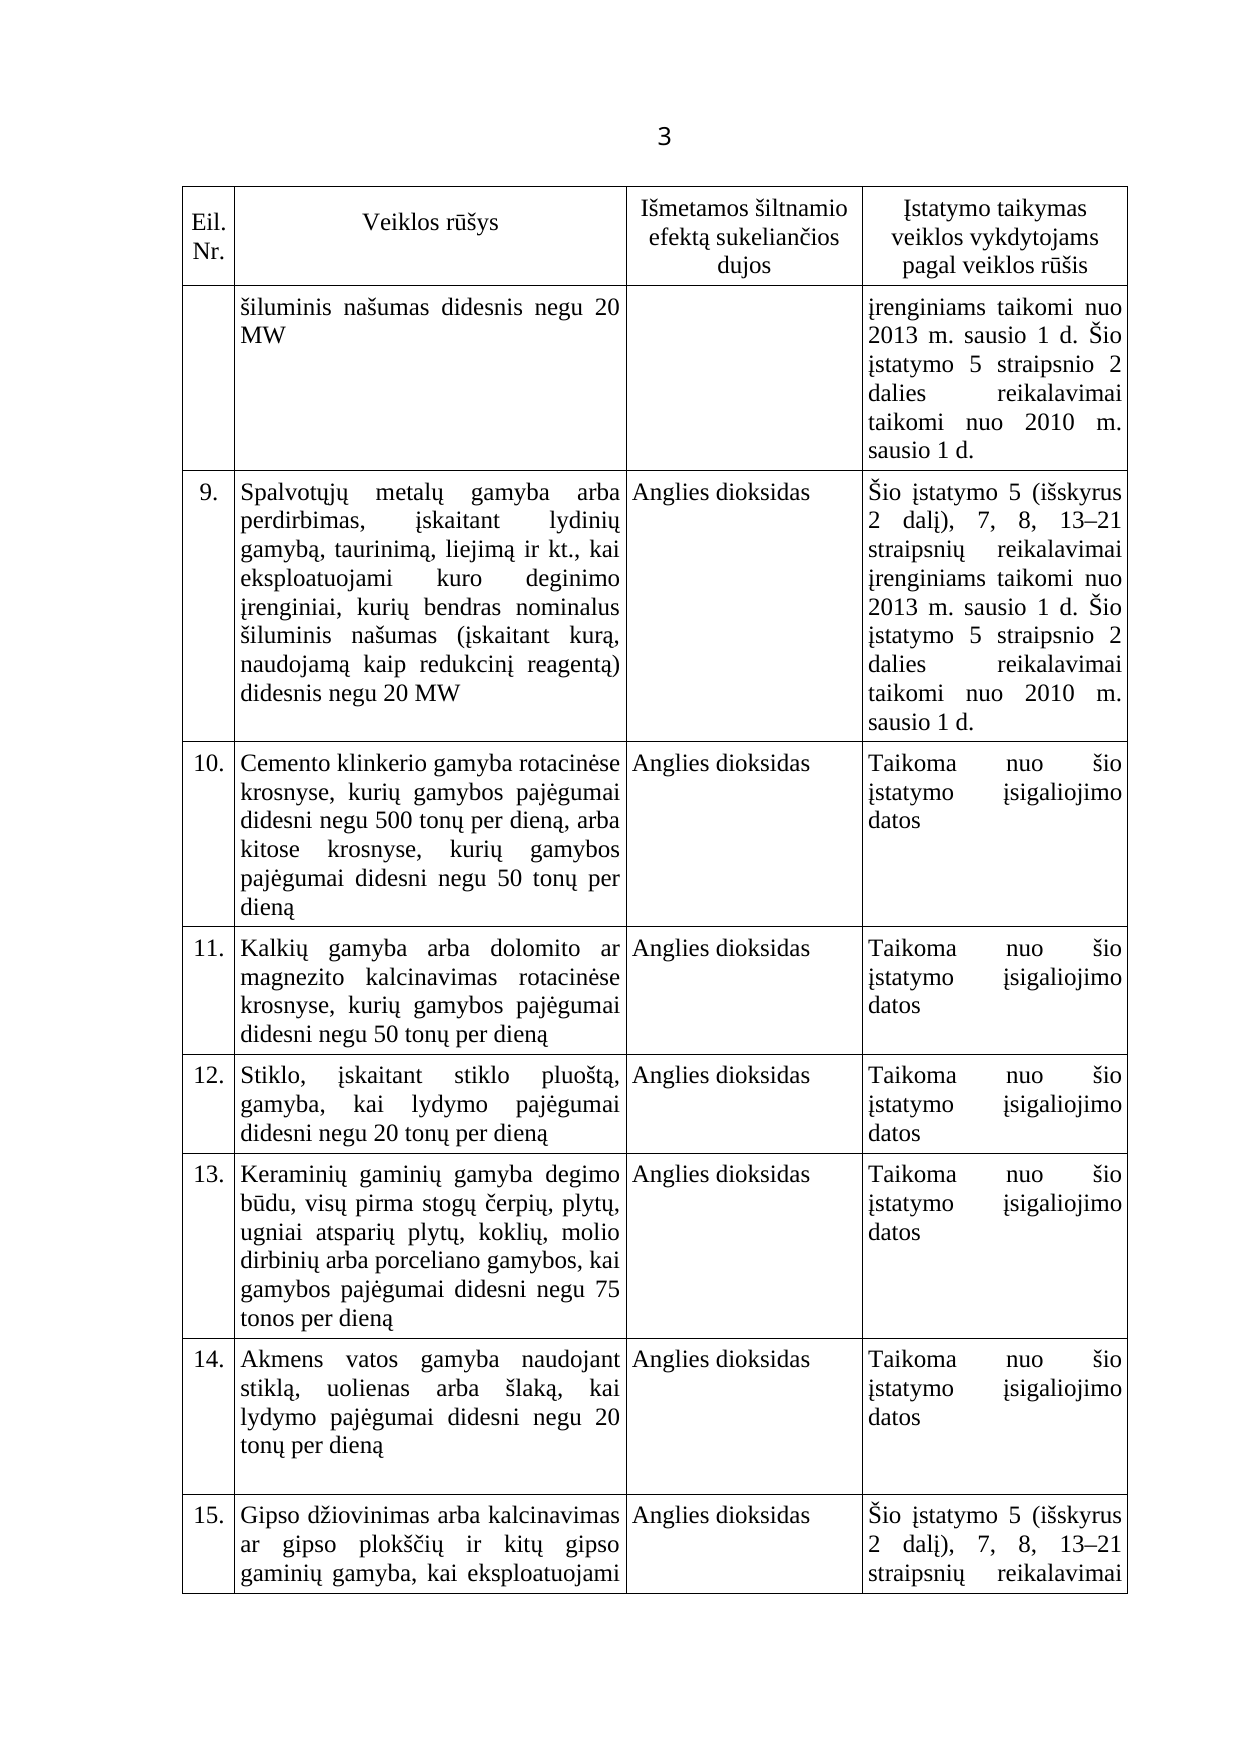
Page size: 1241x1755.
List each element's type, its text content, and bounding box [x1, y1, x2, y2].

table_cell Anglies dioksidas [627, 471, 862, 741]
table_cell 12. [183, 1055, 234, 1152]
table_cell Spalvotųjų metalų gamyba arba perdirbimas, įskaitant lydinių gamybą, taurinimą, liejimą ir kt., kai eksploatuojami kuro deginimo įrenginiai, kurių bendras nominalus šiluminis našumas (įskaitant kurą, naudojamą kaip redukcinį reagentą) didesnis negu 20 MW [235, 471, 626, 741]
table_cell Anglies dioksidas [627, 742, 862, 926]
table_cell Šio įstatymo 5 (išskyrus 2 dalį), 7, 8, 13–21 straipsnių reikalavimai [863, 1495, 1127, 1592]
table_cell Taikoma nuo šio įstatymo įsigaliojimo datos [863, 1339, 1127, 1494]
table_cell šiluminis našumas didesnis negu 20 MW [235, 286, 626, 470]
table_header Įstatymo taikymas veiklos vykdytojams pagal veiklos rūšis [863, 187, 1127, 285]
table_cell 15. [183, 1495, 234, 1592]
table_header Eil. Nr. [183, 187, 234, 285]
table_cell Akmens vatos gamyba naudojant stiklą, uolienas arba šlaką, kai lydymo pajėgumai didesni negu 20 tonų per dieną [235, 1339, 626, 1494]
table_cell Anglies dioksidas [627, 927, 862, 1054]
table_cell Anglies dioksidas [627, 1055, 862, 1152]
table_cell Taikoma nuo šio įstatymo įsigaliojimo datos [863, 1154, 1127, 1337]
table_cell Stiklo, įskaitant stiklo pluoštą, gamyba, kai lydymo pajėgumai didesni negu 20 tonų per dieną [235, 1055, 626, 1152]
table_cell Anglies dioksidas [627, 1154, 862, 1337]
table_cell Kalkių gamyba arba dolomito ar magnezito kalcinavimas rotacinėse krosnyse, kurių gamybos pajėgumai didesni negu 50 tonų per dieną [235, 927, 626, 1054]
table_cell Šio įstatymo 5 (išskyrus 2 dalį), 7, 8, 13–21 straipsnių reikalavimai įrenginiams taikomi nuo 2013 m. sausio 1 d. Šio įstatymo 5 straipsnio 2 dalies reikalavimai taikomi nuo 2010 m. sausio 1 d. [863, 471, 1127, 741]
table_cell 14. [183, 1339, 234, 1494]
table_cell Taikoma nuo šio įstatymo įsigaliojimo datos [863, 927, 1127, 1054]
table_cell Gipso džiovinimas arba kalcinavimas ar gipso plokščių ir kitų gipso gaminių gamyba, kai eksploatuojami [235, 1495, 626, 1592]
table_cell įrenginiams taikomi nuo 2013 m. sausio 1 d. Šio įstatymo 5 straipsnio 2 dalies reikalavimai taikomi nuo 2010 m. sausio 1 d. [863, 286, 1127, 470]
table_cell 13. [183, 1154, 234, 1337]
table_cell 11. [183, 927, 234, 1054]
table_cell 9. [183, 471, 234, 741]
table_cell Taikoma nuo šio įstatymo įsigaliojimo datos [863, 742, 1127, 926]
table_cell Cemento klinkerio gamyba rotacinėse krosnyse, kurių gamybos pajėgumai didesni negu 500 tonų per dieną, arba kitose krosnyse, kurių gamybos pajėgumai didesni negu 50 tonų per dieną [235, 742, 626, 926]
table_cell Keraminių gaminių gamyba degimo būdu, visų pirma stogų čerpių, plytų, ugniai atsparių plytų, koklių, molio dirbinių arba porceliano gamybos, kai gamybos pajėgumai didesni negu 75 tonos per dieną [235, 1154, 626, 1337]
table_cell Anglies dioksidas [627, 1495, 862, 1592]
table_cell [183, 286, 234, 470]
table_header Išmetamos šiltnamio efektą sukeliančios dujos [627, 187, 862, 285]
table_header Veiklos rūšys [235, 187, 626, 285]
table_cell [627, 286, 862, 470]
table_cell Anglies dioksidas [627, 1339, 862, 1494]
table_cell Taikoma nuo šio įstatymo įsigaliojimo datos [863, 1055, 1127, 1152]
table_cell 10. [183, 742, 234, 926]
